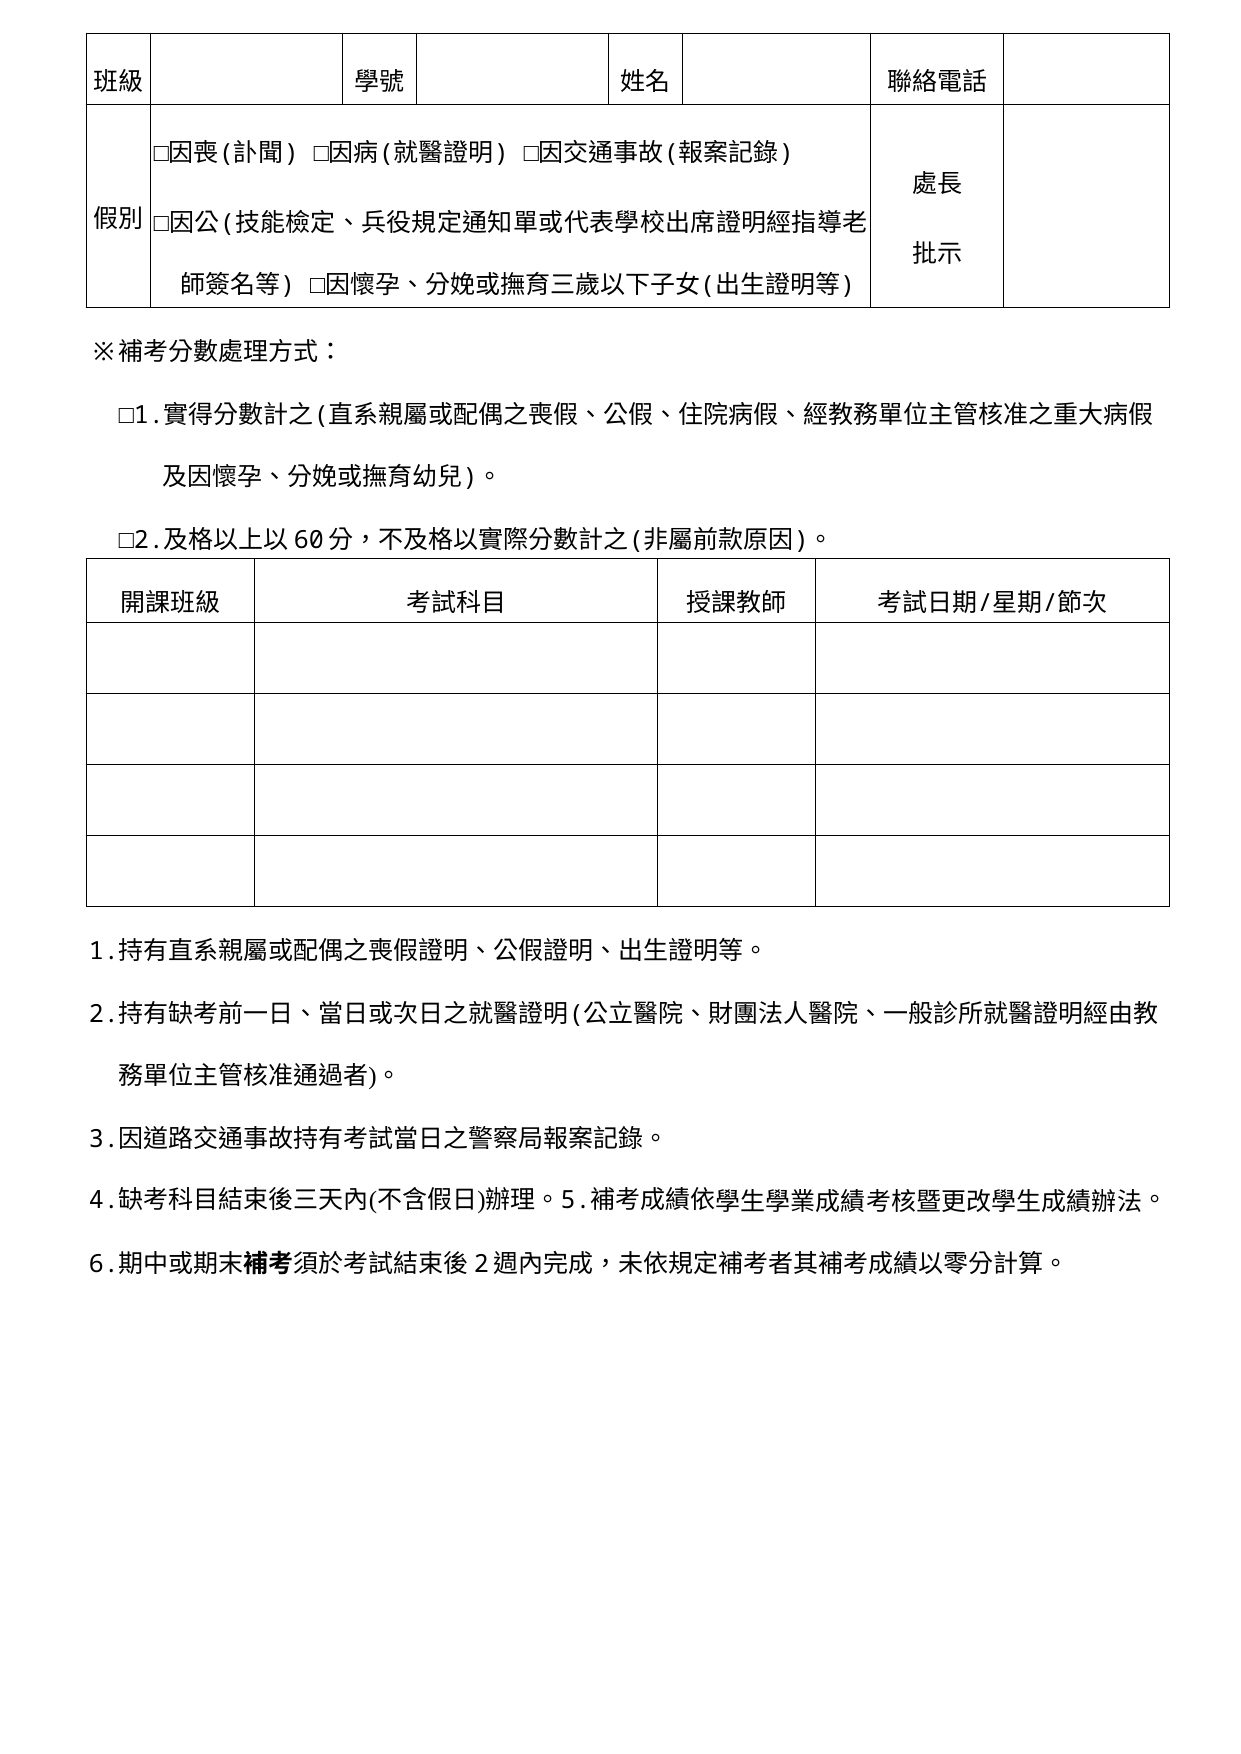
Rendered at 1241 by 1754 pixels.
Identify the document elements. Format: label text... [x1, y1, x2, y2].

text 4.缺考科目結束後三天內(不含假日)辦理。5.補考成績依學生學業成績考核暨更改學生成績辦法。 [89, 1157, 1167, 1219]
table_cell [255, 836, 657, 906]
table_header [254, 34, 342, 104]
table_cell 假別 [87, 105, 150, 307]
table_cell [87, 623, 254, 693]
text □2.及格以上以60分，不及格以實際分數計之(非屬前款原因)。 [89, 496, 1167, 558]
table_header [151, 34, 254, 104]
table_cell [255, 765, 657, 835]
table_cell [87, 694, 254, 764]
text 6.期中或期末補考須於考試結束後2週內完成，未依規定補考者其補考成績以零分計算。 [89, 1219, 1167, 1282]
table_cell [658, 836, 815, 906]
table_header [683, 34, 870, 104]
table_cell [1004, 105, 1169, 307]
table_header 班級 [87, 34, 150, 104]
table_cell [816, 623, 1169, 693]
table_header [1004, 34, 1169, 104]
table_cell [87, 765, 254, 835]
table_header 授課教師 [658, 559, 815, 622]
table_header 學號 [343, 34, 416, 104]
table_header [417, 34, 608, 104]
table_header 姓名 [609, 34, 682, 104]
text 1.持有直系親屬或配偶之喪假證明、公假證明、出生證明等。 [89, 907, 1108, 969]
table_cell [255, 623, 657, 693]
table_header 開課班級 [87, 559, 254, 622]
table_cell [658, 623, 815, 693]
text □1.實得分數計之(直系親屬或配偶之喪假、公假、住院病假、經教務單位主管核准之重大病假及因懷孕、分娩或撫育幼兒)。 [89, 371, 1167, 496]
table_cell [87, 836, 254, 906]
table_cell [816, 836, 1169, 906]
table_header 聯絡電話 [871, 34, 1003, 104]
text 3.因道路交通事故持有考試當日之警察局報案記錄。 [89, 1094, 1108, 1157]
table_cell [816, 765, 1169, 835]
text 2.持有缺考前一日、當日或次日之就醫證明(公立醫院、財團法人醫院、一般診所就醫證明經由教務單位主管核准通過者)。 [89, 969, 1167, 1094]
table_cell [658, 765, 815, 835]
table_cell 處長 批示 [871, 105, 1003, 307]
table_header 考試日期/星期/節次 [816, 559, 1169, 622]
text ※補考分數處理方式： [89, 308, 1167, 371]
table_cell [658, 694, 815, 764]
table_cell □因喪(訃聞) □因病(就醫證明) □因交通事故(報案記錄) □因公(技能檢定、兵役規定通知單或代表學校出席證明經指導老師簽名等) □因懷孕、分娩或撫育三歲以下子女(出生證明等) [151, 105, 870, 307]
table_header 考試科目 [255, 559, 657, 622]
table_cell [816, 694, 1169, 764]
table_cell [255, 694, 657, 764]
